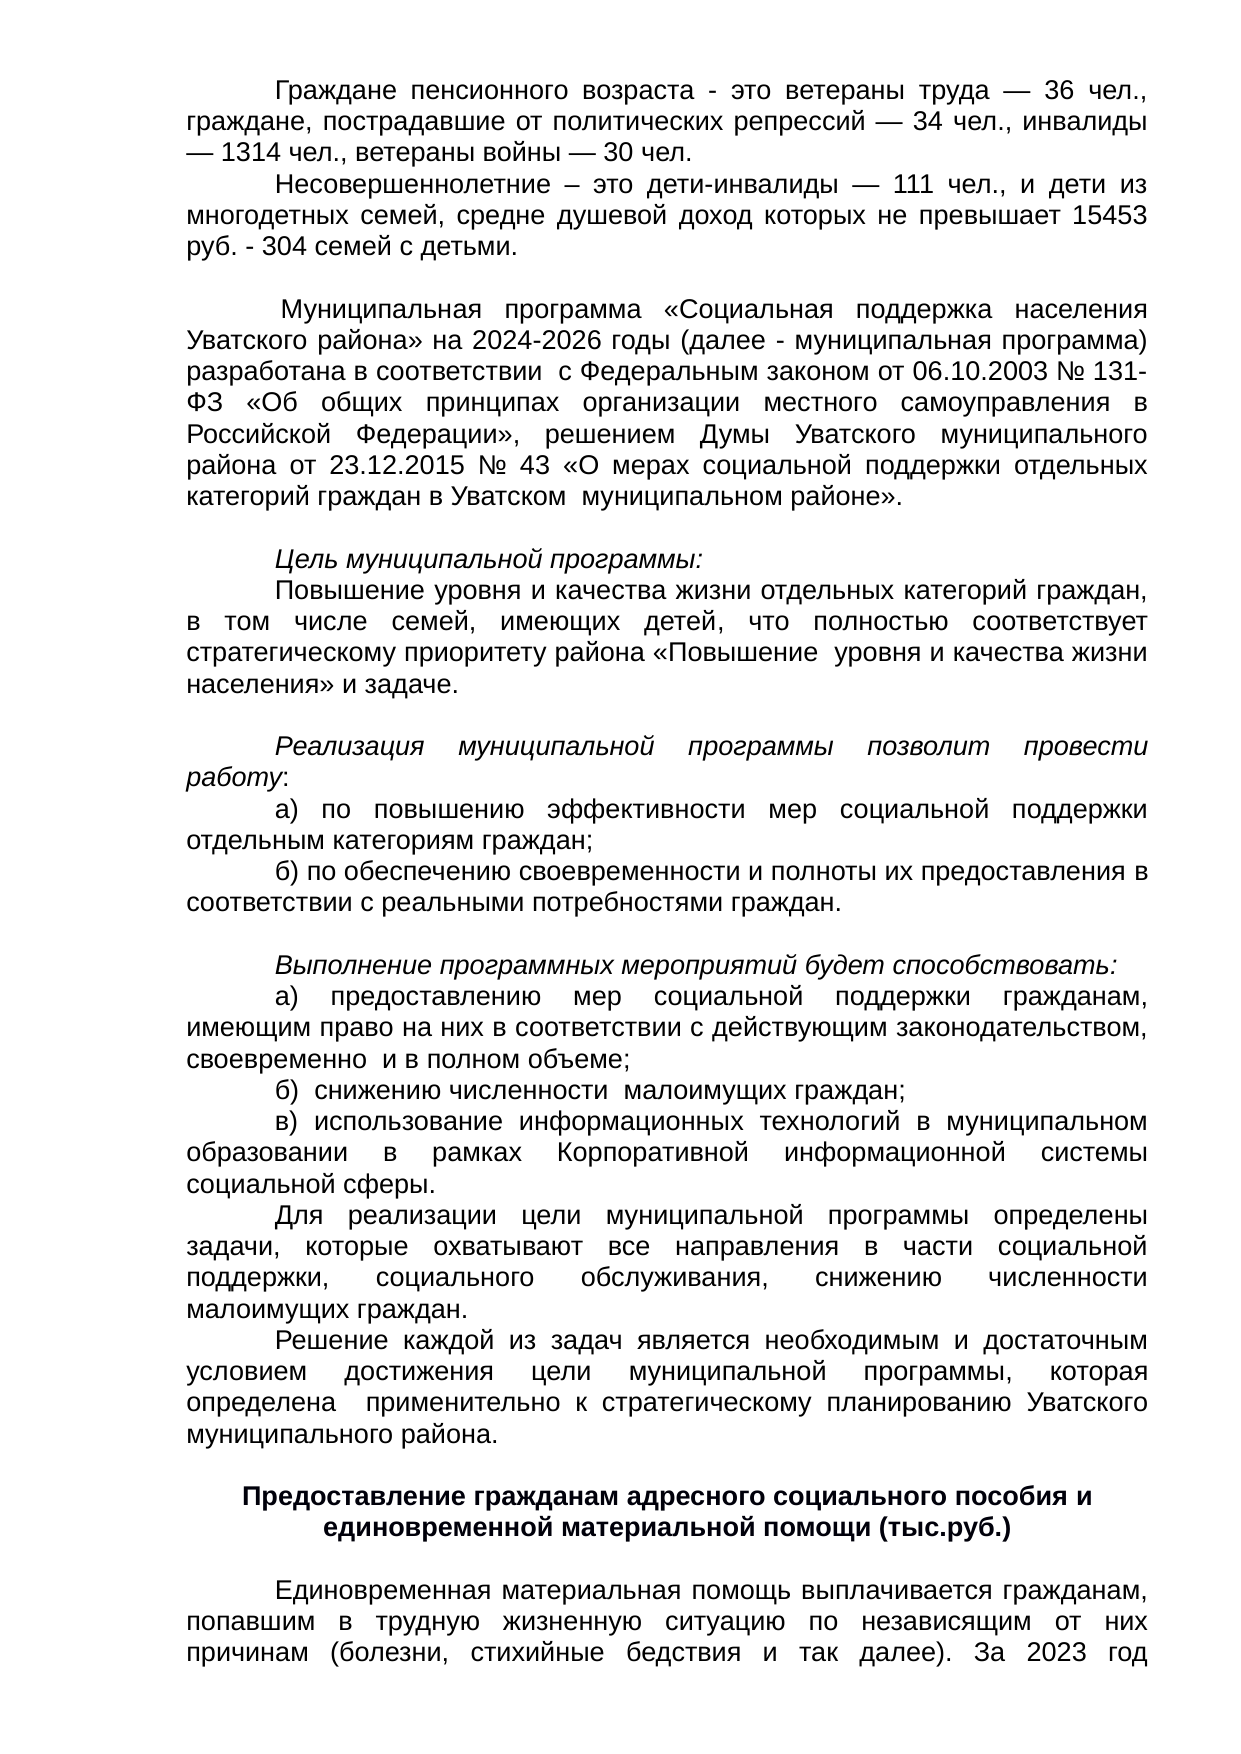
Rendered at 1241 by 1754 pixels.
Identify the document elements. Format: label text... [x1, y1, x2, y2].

text б) по обеспечению своевременности и полноты их предоставления в соответствии с реальными потребностями граждан. [186, 855, 1148, 918]
text а) предоставлению мер социальной поддержки гражданам, имеющим право на них в соответствии с действующим законодательством, своевременно и в полном объеме; [186, 980, 1148, 1074]
text Граждане пенсионного возраста - это ветераны труда — 36 чел., граждане, пострадавшие от политических репрессий — 34 чел., инвалиды — 1314 чел., ветераны войны — 30 чел. [186, 74, 1148, 168]
text Выполнение программных мероприятий будет способствовать: [186, 949, 1148, 980]
text Решение каждой из задач является необходимым и достаточным условием достижения цели муниципальной программы, которая определена применительно к стратегическому планированию Уватского муниципального района. [186, 1324, 1148, 1449]
text а) по повышению эффективности мер социальной поддержки отдельным категориям граждан; [186, 793, 1148, 855]
text б) снижению численности малоимущих граждан; [186, 1074, 1148, 1105]
text Единовременная материальная помощь выплачивается гражданам, попавшим в трудную жизненную ситуацию по независящим от них причинам (болезни, стихийные бедствия и так далее). За 2023 год [186, 1574, 1148, 1668]
text Цель муниципальной программы: [186, 543, 1148, 574]
text Повышение уровня и качества жизни отдельных категорий граждан, в том числе семей, имеющих детей, что полностью соответствует стратегическому приоритету района «Повышение уровня и качества жизни населения» и задаче. [186, 574, 1148, 699]
text Реализация муниципальной программы позволит провести работу: [186, 730, 1148, 793]
text в) использование информационных технологий в муниципальном образовании в рамках Корпоративной информационной системы социальной сферы. [186, 1105, 1148, 1199]
text Для реализации цели муниципальной программы определены задачи, которые охватывают все направления в части социальной поддержки, социального обслуживания, снижению численности малоимущих граждан. [186, 1199, 1148, 1324]
text Муниципальная программа «Социальная поддержка населения Уватского района» на 2024-2026 годы (далее - муниципальная программа) разработана в соответствии с Федеральным законом от 06.10.2003 № 131-ФЗ «Об общих принципах организации местного самоуправления в Российской Федерации», решением Думы Уватского муниципального района от 23.12.2015 № 43 «О мерах социальной поддержки отдельных категорий граждан в Уватском муниципальном районе». [186, 293, 1148, 511]
text Предоставление гражданам адресного социального пособия и единовременной материальной помощи (тыс.руб.) [186, 1480, 1148, 1543]
text Несовершеннолетние – это дети-инвалиды — 111 чел., и дети из многодетных семей, средне душевой доход которых не превышает 15453 руб. - 304 семей с детьми. [186, 168, 1148, 261]
